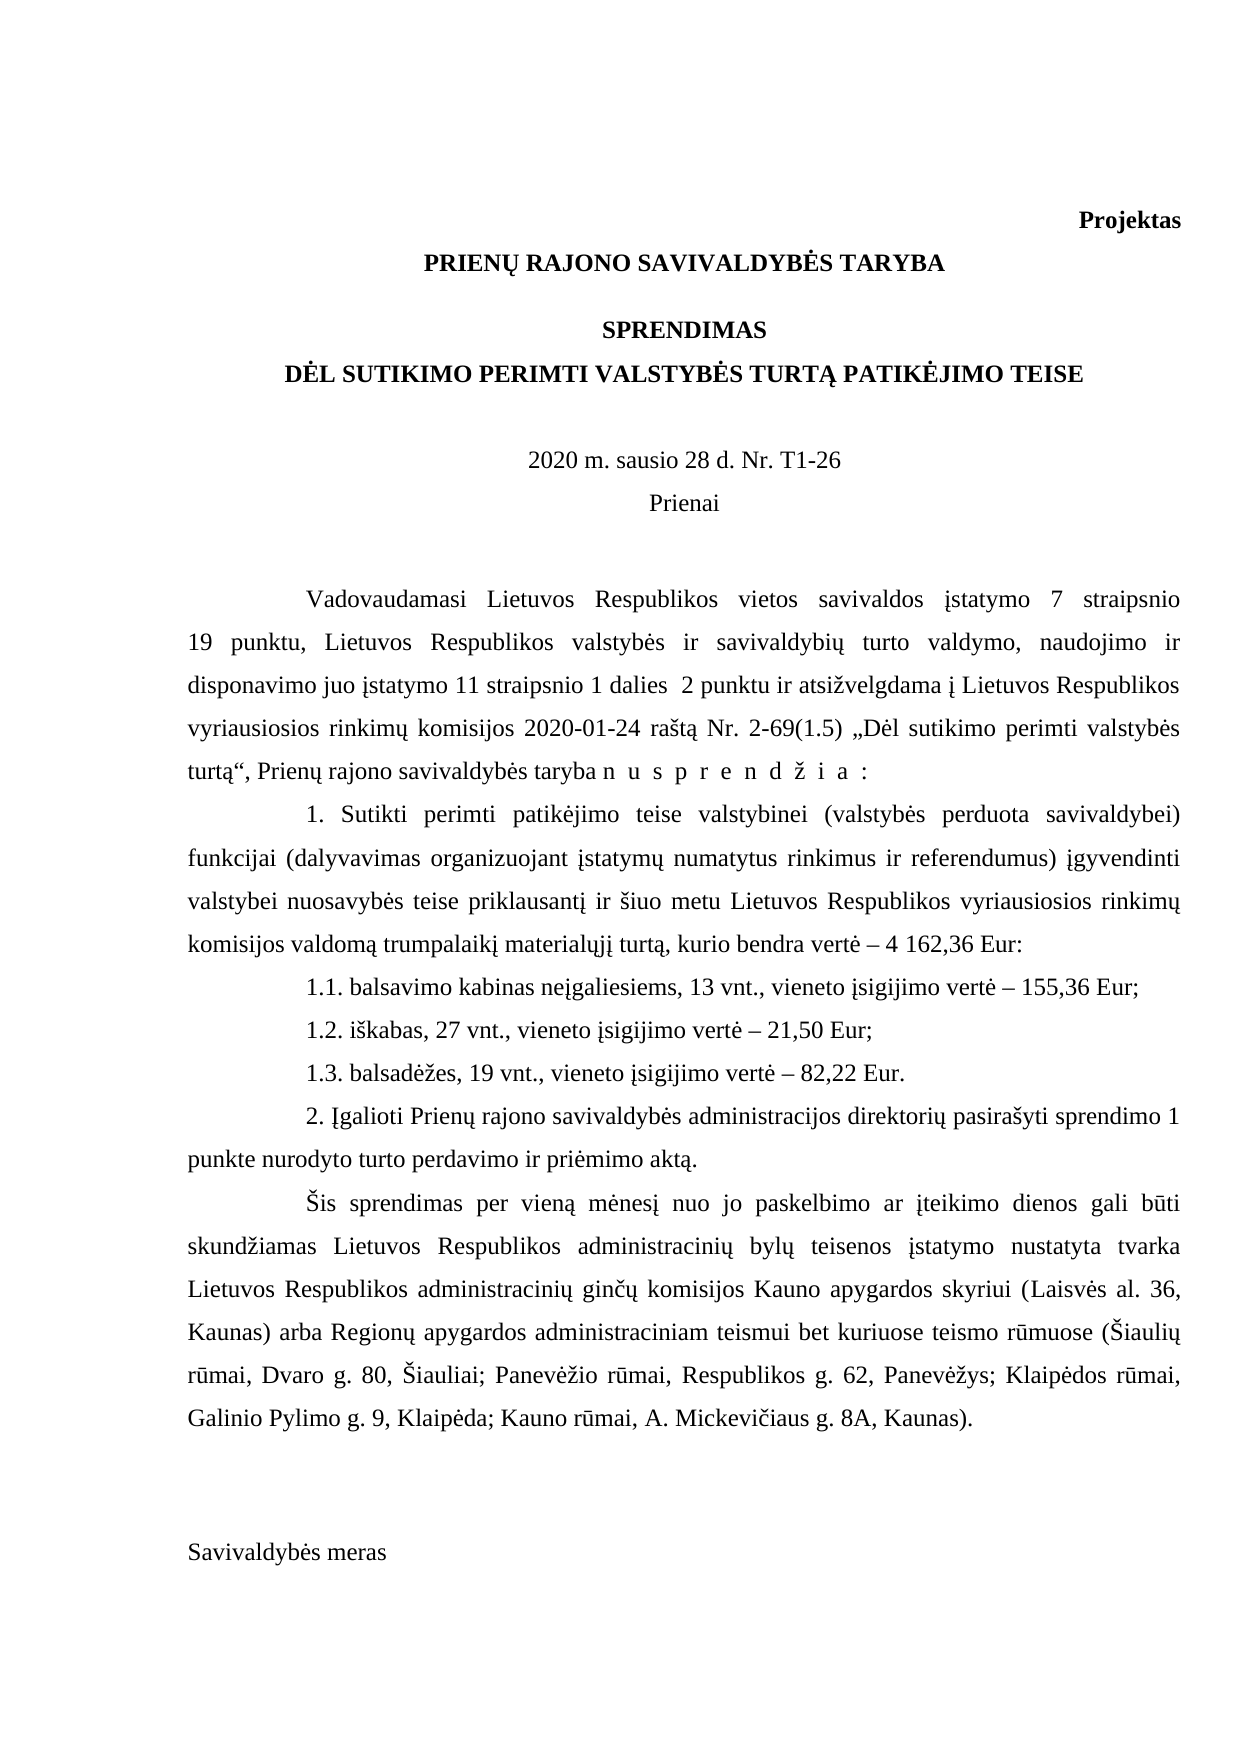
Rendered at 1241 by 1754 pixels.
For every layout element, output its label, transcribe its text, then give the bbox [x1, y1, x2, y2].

text 2020 m. sausio 28 d. Nr. T1-26 [187, 445, 1181, 474]
text Šis sprendimas per vieną mėnesį nuo jo paskelbimo ar įteikimo dienos gali būti skundžiamas Lietuvos Respublikos administracinių bylų teisenos įstatymo nustatyta tvarka Lietuvos Respublikos administracinių ginčų komisijos Kauno apygardos skyriui (Laisvės al. 36, Kaunas) arba Regionų apygardos administraciniam teismui bet kuriuose teismo rūmuose (Šiaulių rūmai, Dvaro g. 80, Šiauliai; Panevėžio rūmai, Respublikos g. 62, Panevėžys; Klaipėdos rūmai, Galinio Pylimo g. 9, Klaipėda; Kauno rūmai, A. Mickevičiaus g. 8A, Kaunas). [187, 1188, 1181, 1432]
text Vadovaudamasi Lietuvos Respublikos vietos savivaldos įstatymo 7 straipsnio 19 punktu, Lietuvos Respublikos valstybės ir savivaldybių turto valdymo, naudojimo ir disponavimo juo įstatymo 11 straipsnio 1 dalies 2 punktu ir atsižvelgdama į Lietuvos Respublikos vyriausiosios rinkimų komisijos 2020-01-24 raštą Nr. 2-69(1.5) „Dėl sutikimo perimti valstybės turtą“, Prienų rajono savivaldybės taryba nusprendžia: [187, 584, 1181, 785]
text 1. Sutikti perimti patikėjimo teise valstybinei (valstybės perduota savivaldybei) funkcijai (dalyvavimas organizuojant įstatymų numatytus rinkimus ir referendumus) įgyvendinti valstybei nuosavybės teise priklausantį ir šiuo metu Lietuvos Respublikos vyriausiosios rinkimų komisijos valdomą trumpalaikį materialųjį turtą, kurio bendra vertė – 4 162,36 Eur: [187, 799, 1181, 958]
text DĖL sutikimo perimti valstybės turtą PATIKĖJIMO TEISE [187, 359, 1181, 387]
text SPRENDIMAS [187, 316, 1181, 344]
text 1.3. balsadėžes, 19 vnt., vieneto įsigijimo vertė – 82,22 Eur. [187, 1058, 1181, 1087]
text Projektas [187, 205, 1181, 234]
text Prienai [187, 488, 1181, 517]
text 1.1. balsavimo kabinas neįgaliesiems, 13 vnt., vieneto įsigijimo vertė – 155,36 Eur; [187, 972, 1181, 1001]
text Savivaldybės meras [187, 1537, 1181, 1566]
text PRIENŲ RAJONO savivaldybės TARYBA [187, 248, 1181, 277]
text 2. Įgalioti Prienų rajono savivaldybės administracijos direktorių pasirašyti sprendimo 1 punkte nurodyto turto perdavimo ir priėmimo aktą. [187, 1101, 1181, 1173]
text 1.2. iškabas, 27 vnt., vieneto įsigijimo vertė – 21,50 Eur; [187, 1015, 1181, 1044]
